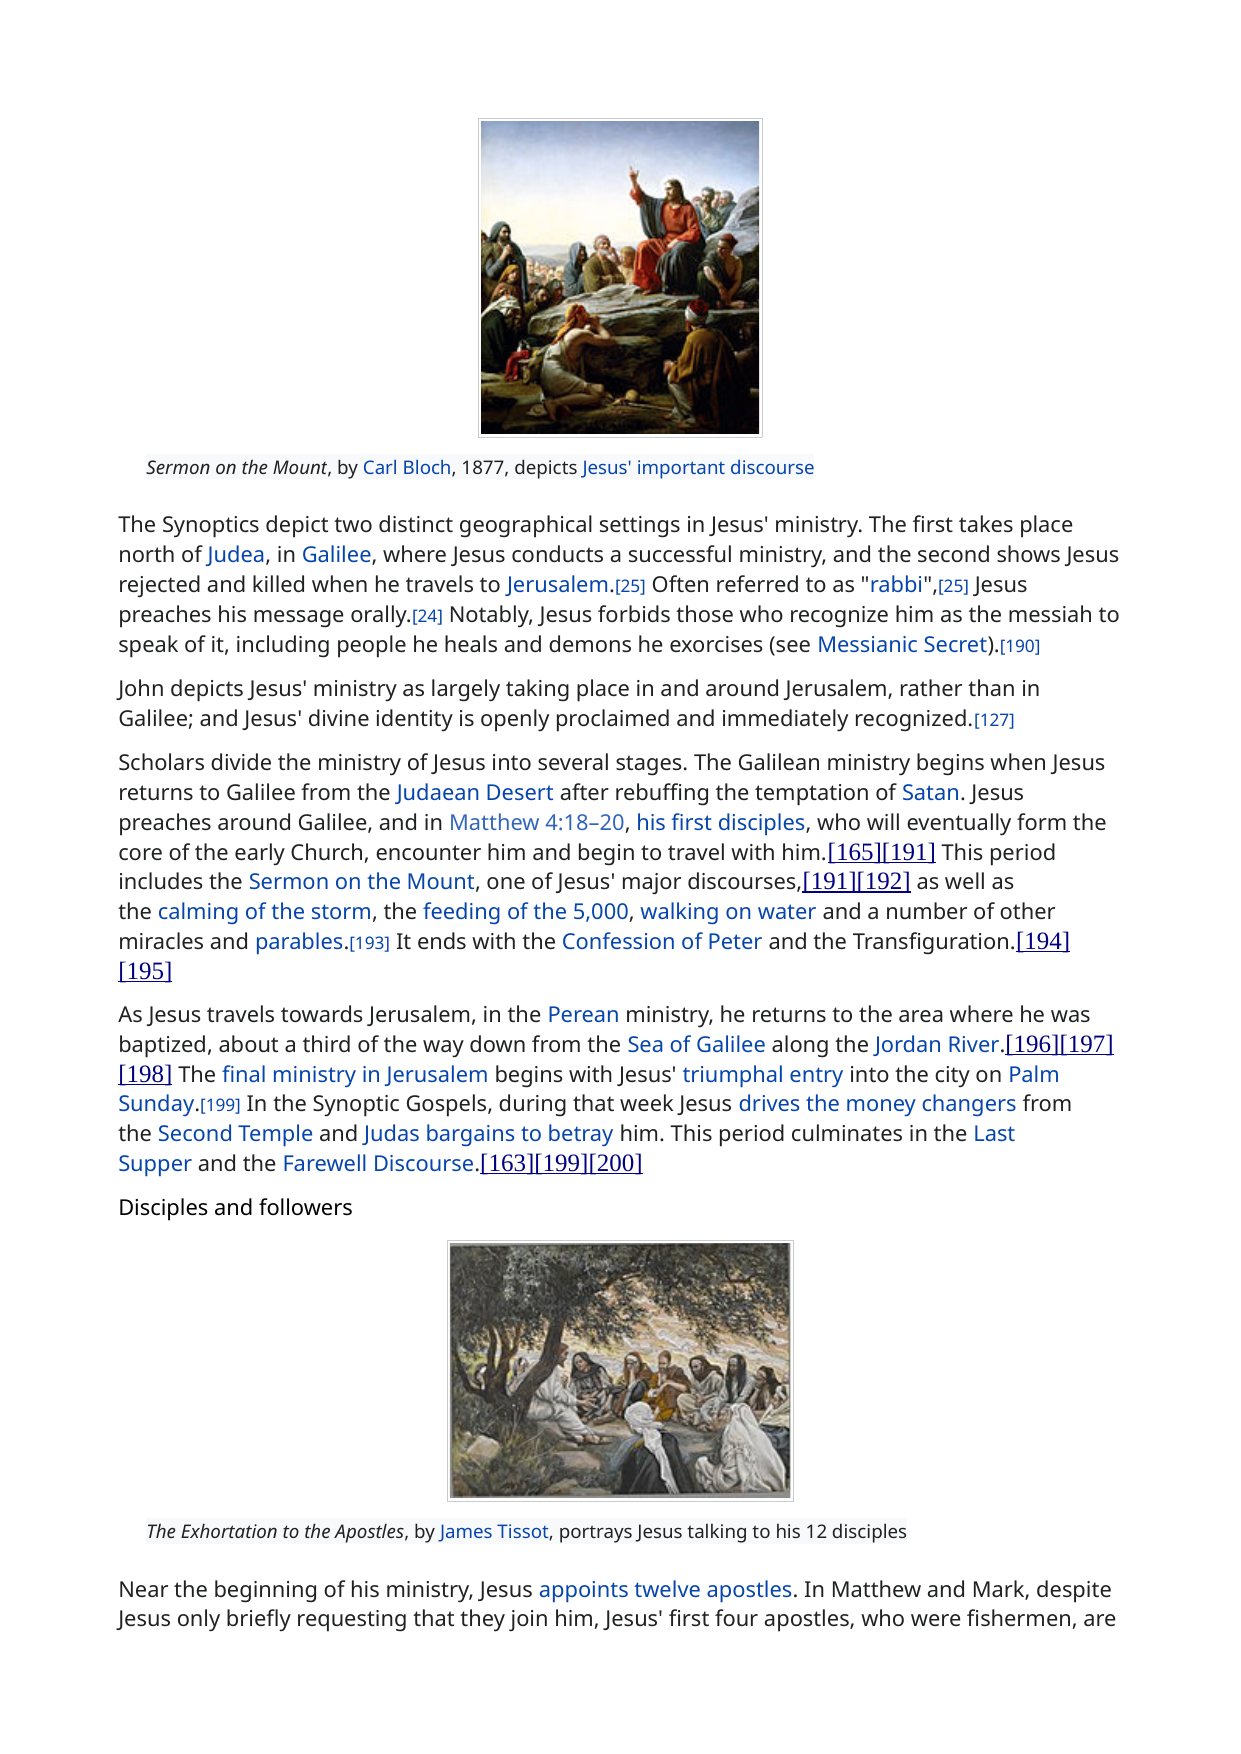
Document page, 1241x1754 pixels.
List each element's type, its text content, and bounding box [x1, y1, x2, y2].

text The Synoptics depict two distinct geographical settings in Jesus' ministry. The first takes place north of Judea, in Galilee, where Jesus conducts a successful ministry, and the second shows Jesus rejected and killed when he travels to Jerusalem.[25] Often referred to as "rabbi",[25] Jesus preaches his message orally.[24] Notably, Jesus forbids those who recognize him as the messiah to speak of it, including people he heals and demons he exorcises (see Messianic Secret).[190] [118, 509, 1122, 658]
picture [449, 1243, 791, 1498]
text Near the beginning of his ministry, Jesus appoints twelve apostles. In Matthew and Mark, despite Jesus only briefly requesting that they join him, Jesus' first four apostles, who were fishermen, are [118, 1573, 1122, 1633]
text John depicts Jesus' ministry as largely taking place in and around Jerusalem, rather than in Galilee; and Jesus' divine identity is openly proclaimed and immediately recognized.[127] [118, 673, 1122, 733]
text Sermon on the Mount, by Carl Bloch, 1877, depicts Jesus' important discourse [123, 454, 1122, 479]
subtitle Disciples and followers [118, 1192, 1122, 1222]
text Scholars divide the ministry of Jesus into several stages. The Galilean ministry begins when Jesus returns to Galilee from the Judaean Desert after rebuffing the temptation of Satan. Jesus preaches around Galilee, and in Matthew 4:18–20, his first disciples, who will eventually form the core of the early Church, encounter him and begin to travel with him.[165][191] This period includes the Sermon on the Mount, one of Jesus' major discourses,[191][192] as well as the calming of the storm, the feeding of the 5,000, walking on water and a number of other miracles and parables.[193] It ends with the Confession of Peter and the Transfiguration.[194][195] [118, 747, 1122, 984]
text As Jesus travels towards Jerusalem, in the Perean ministry, he returns to the area where he was baptized, about a third of the way down from the Sea of Galilee along the Jordan River.[196][197][198] The final ministry in Jerusalem begins with Jesus' triumphal entry into the city on Palm Sunday.[199] In the Synoptic Gospels, during that week Jesus drives the money changers from the Second Temple and Judas bargains to betray him. This period culminates in the Last Supper and the Farewell Discourse.[163][199][200] [118, 999, 1122, 1178]
text The Exhortation to the Apostles, by James Tissot, portrays Jesus talking to his 12 disciples [123, 1518, 1122, 1544]
picture [481, 121, 760, 434]
